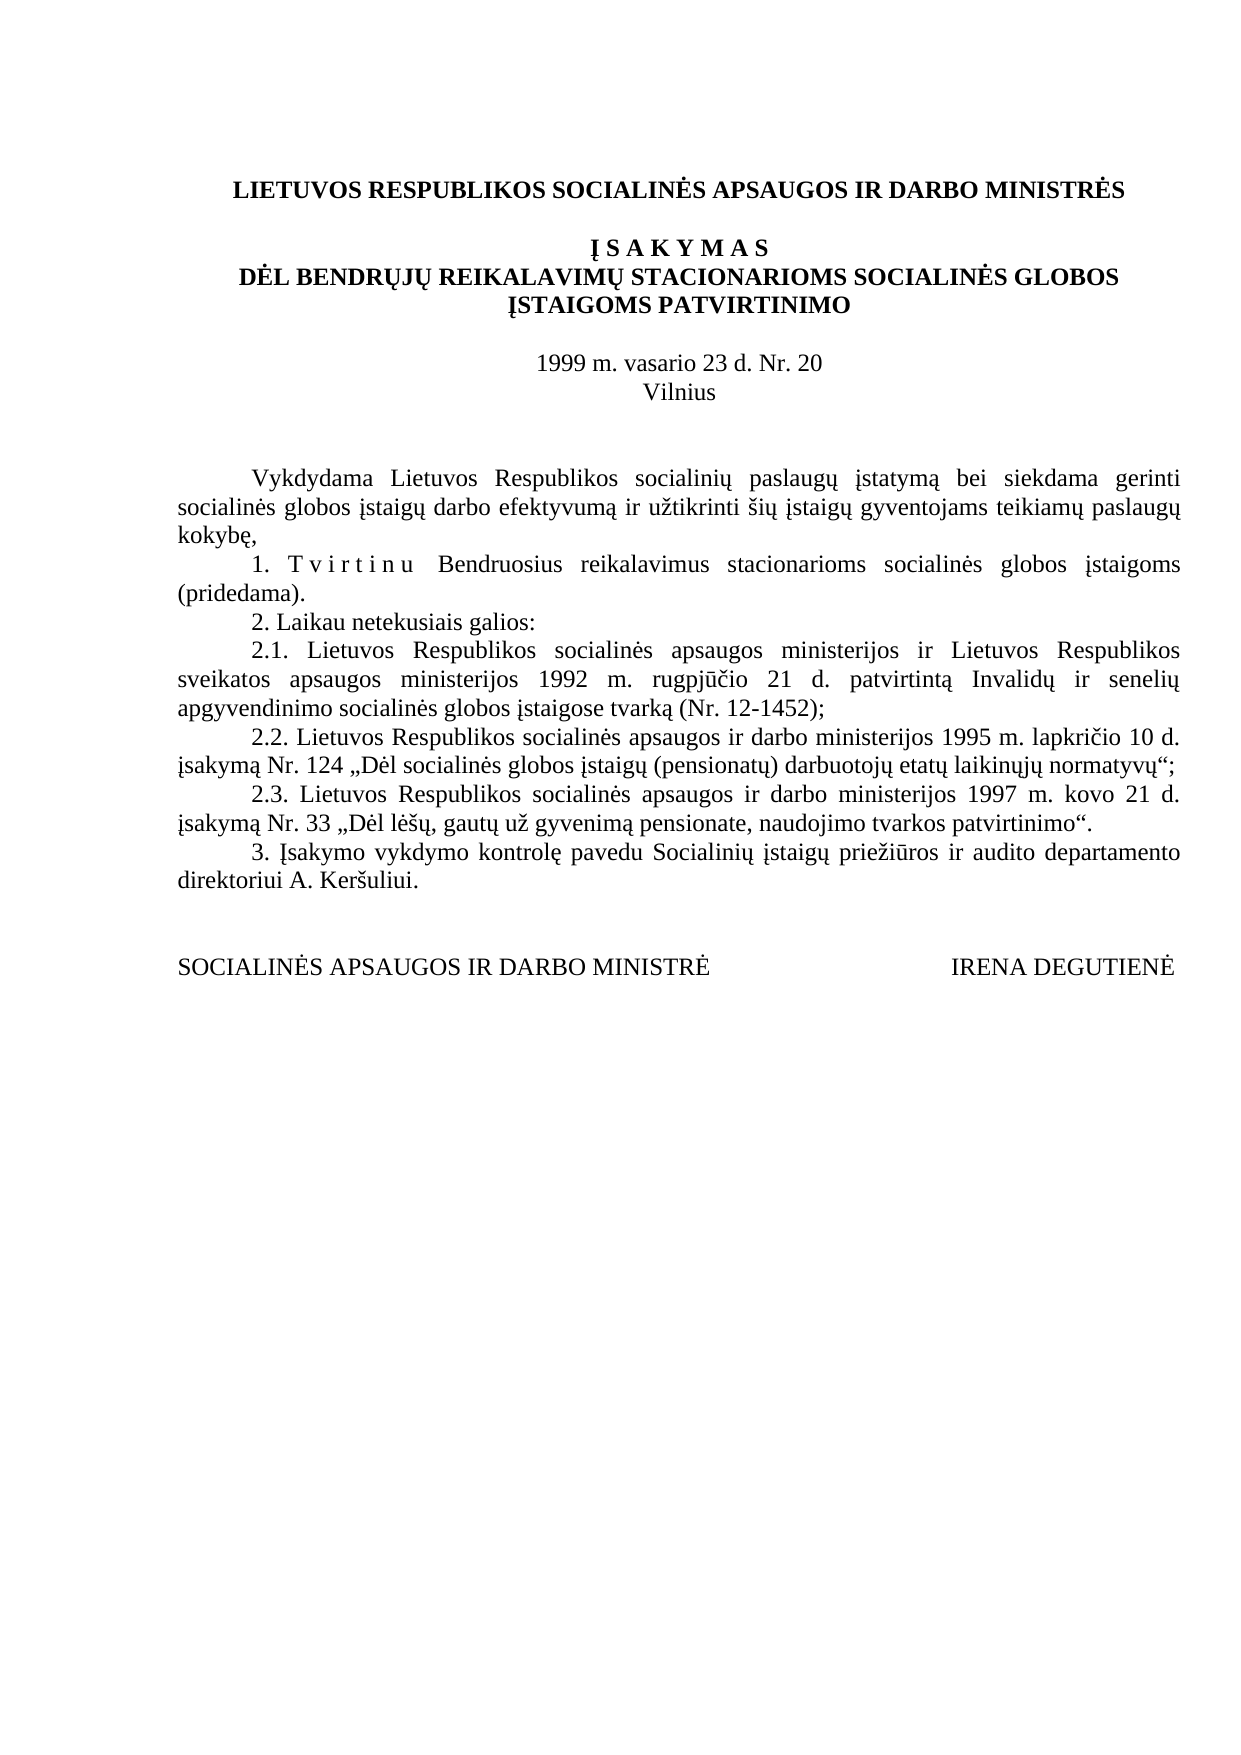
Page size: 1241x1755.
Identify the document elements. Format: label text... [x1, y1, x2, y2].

text SOCIALINĖS APSAUGOS IR DARBO MINISTRĖ IRENA DEGUTIENĖ [177, 952, 1181, 981]
text 2.3. Lietuvos Respublikos socialinės apsaugos ir darbo ministerijos 1997 m. kovo 21 d. įsakymą Nr. 33 „Dėl lėšų, gautų už gyvenimą pensionate, naudojimo tvarkos patvirtinimo“. [177, 779, 1181, 837]
text 2.1. Lietuvos Respublikos socialinės apsaugos ministerijos ir Lietuvos Respublikos sveikatos apsaugos ministerijos 1992 m. rugpjūčio 21 d. patvirtintą Invalidų ir senelių apgyvendinimo socialinės globos įstaigose tvarką (Nr. 12-1452); [177, 636, 1181, 722]
text 2.2. Lietuvos Respublikos socialinės apsaugos ir darbo ministerijos 1995 m. lapkričio 10 d. įsakymą Nr. 124 „Dėl socialinės globos įstaigų (pensionatų) darbuotojų etatų laikinųjų normatyvų“; [177, 722, 1181, 779]
text Vilnius [177, 377, 1181, 406]
text Į S A K Y M A S [177, 233, 1181, 262]
text 3. Įsakymo vykdymo kontrolę pavedu Socialinių įstaigų priežiūros ir audito departamento direktoriui A. Keršuliui. [177, 837, 1181, 894]
text LIETUVOS RESPUBLIKOS SOCIALINĖS APSAUGOS IR DARBO MINISTRĖS [177, 176, 1181, 204]
text Vykdydama Lietuvos Respublikos socialinių paslaugų įstatymą bei siekdama gerinti socialinės globos įstaigų darbo efektyvumą ir užtikrinti šių įstaigų gyventojams teikiamų paslaugų kokybę, [177, 463, 1181, 549]
text DĖL BENDRŲJŲ REIKALAVIMŲ STACIONARIOMS SOCIALINĖS GLOBOS ĮSTAIGOMS PATVIRTINIMO [177, 262, 1181, 319]
text 2. Laikau netekusiais galios: [177, 607, 1181, 636]
text 1. Tvirtinu Bendruosius reikalavimus stacionarioms socialinės globos įstaigoms (pridedama). [177, 549, 1181, 607]
text 1999 m. vasario 23 d. Nr. 20 [177, 348, 1181, 377]
